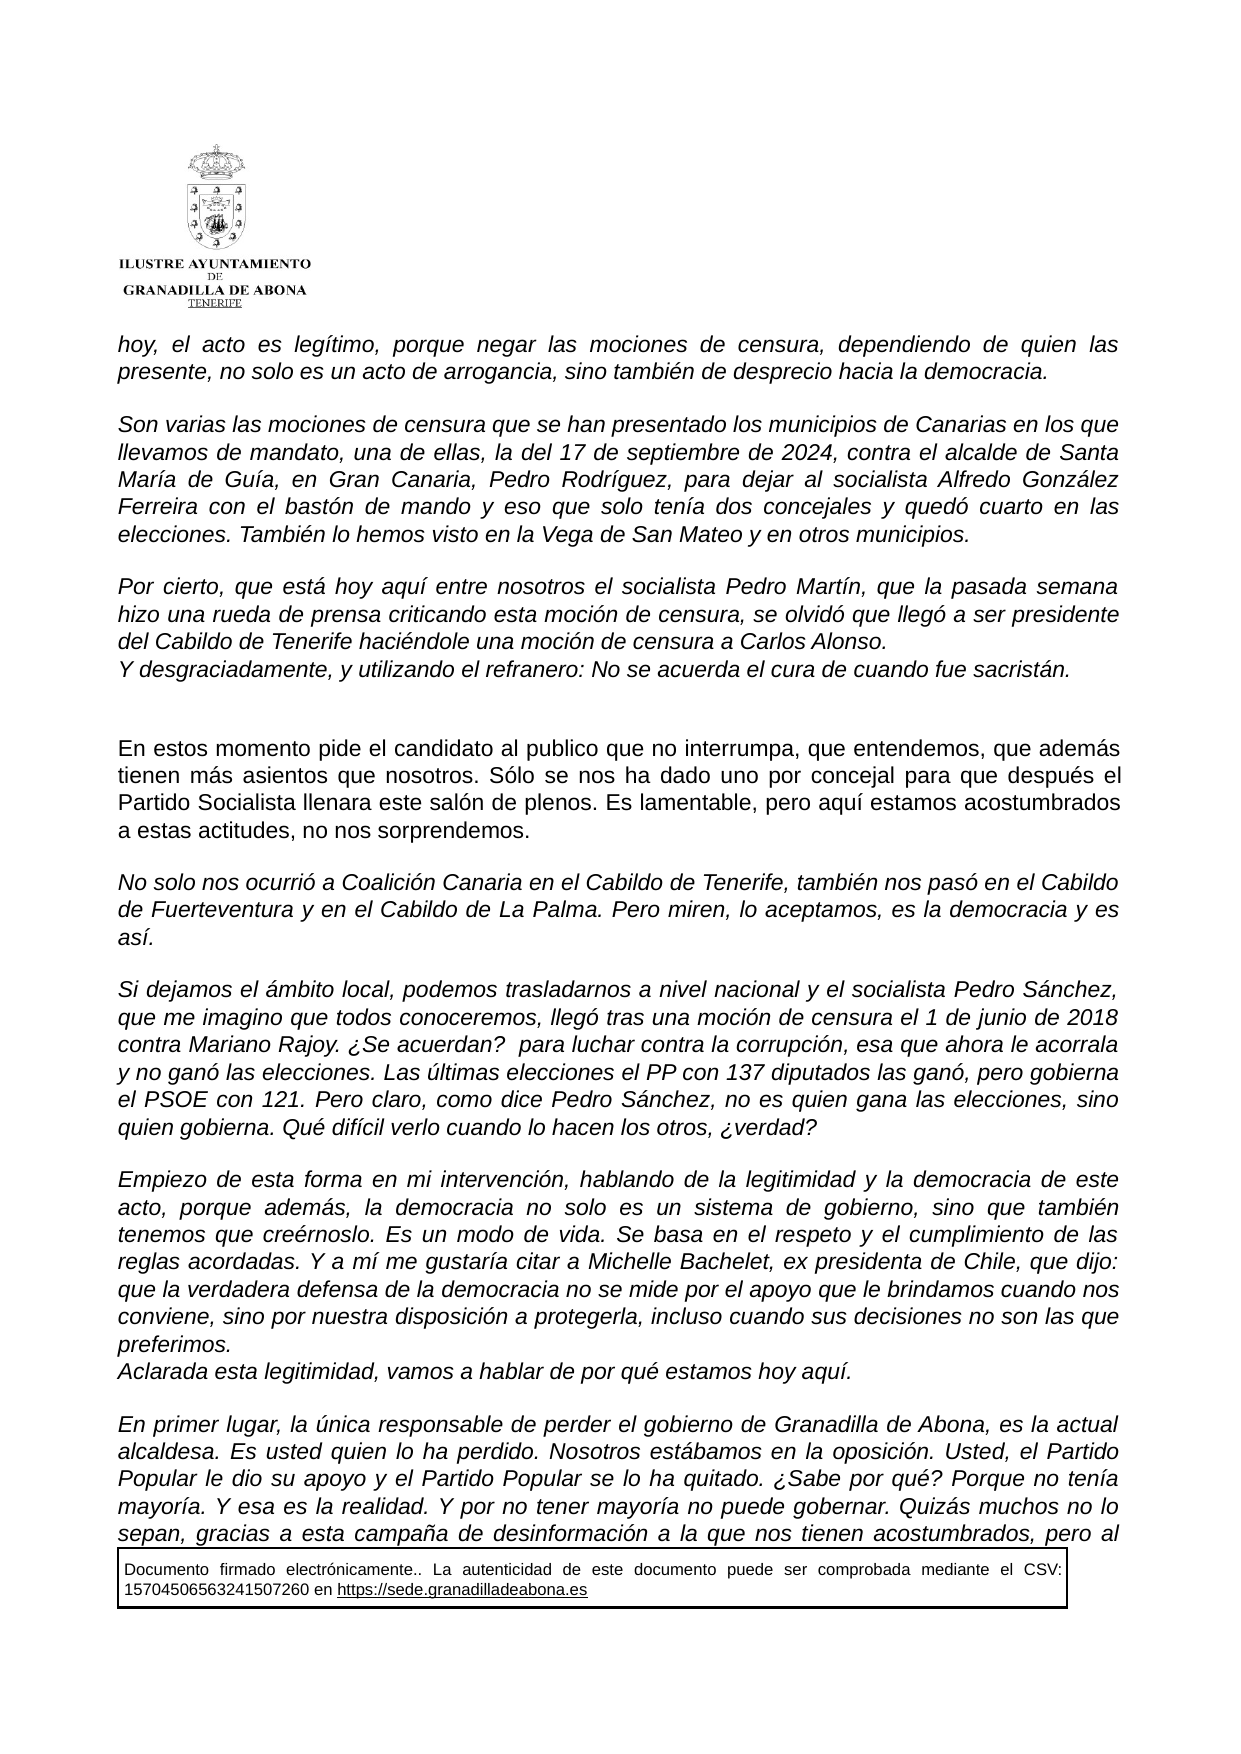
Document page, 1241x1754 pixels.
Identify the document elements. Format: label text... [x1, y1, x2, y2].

text Y desgraciadamente, y utilizando el refranero: No se acuerda el cura de cuando fue sacristán. [118, 656, 1122, 682]
text En estos momento pide el candidato al publico que no interrumpa, que entendemos, que además tienen más asientos que nosotros. Sólo se nos ha dado uno por concejal para que después el Partido Socialista llenara este salón de plenos. Es lamentable, pero aquí estamos acostumbrados a estas actitudes, no nos sorprendemos. [118, 734, 1122, 843]
text Empiezo de esta forma en mi intervención, hablando de la legitimidad y la democracia de este acto, porque además, la democracia no solo es un sistema de gobierno, sino que también tenemos que creérnoslo. Es un modo de vida. Se basa en el respeto y el cumplimiento de las reglas acordadas. Y a mí me gustaría citar a Michelle Bachelet, ex presidenta de Chile, que dijo: que la verdadera defensa de la democracia no se mide por el apoyo que le brindamos cuando nos conviene, sino por nuestra disposición a protegerla, incluso cuando sus decisiones no son las que preferimos. [118, 1166, 1122, 1357]
text Aclarada esta legitimidad, vamos a hablar de por qué estamos hoy aquí. [118, 1358, 1122, 1384]
text En primer lugar, la única responsable de perder el gobierno de Granadilla de Abona, es la actual alcaldesa. Es usted quien lo ha perdido. Nosotros estábamos en la oposición. Usted, el Partido Popular le dio su apoyo y el Partido Popular se lo ha quitado. ¿Sabe por qué? Porque no tenía mayoría. Y esa es la realidad. Y por no tener mayoría no puede gobernar. Quizás muchos no lo sepan, gracias a esta campaña de desinformación a la que nos tienen acostumbrados, pero al [118, 1411, 1122, 1547]
text Por cierto, que está hoy aquí entre nosotros el socialista Pedro Martín, que la pasada semana hizo una rueda de prensa criticando esta moción de censura, se olvidó que llegó a ser presidente del Cabildo de Tenerife haciéndole una moción de censura a Carlos Alonso. [118, 573, 1122, 654]
text hoy, el acto es legítimo, porque negar las mociones de censura, dependiendo de quien las presente, no solo es un acto de arrogancia, sino también de desprecio hacia la democracia. [118, 331, 1122, 385]
text No solo nos ocurrió a Coalición Canaria en el Cabildo de Tenerife, también nos pasó en el Cabildo de Fuerteventura y en el Cabildo de La Palma. Pero miren, lo aceptamos, es la democracia y es así. [118, 869, 1122, 950]
text Si dejamos el ámbito local, podemos trasladarnos a nivel nacional y el socialista Pedro Sánchez, que me imagino que todos conoceremos, llegó tras una moción de censura el 1 de junio de 2018 contra Mariano Rajoy. ¿Se acuerdan? para luchar contra la corrupción, esa que ahora le acorrala y no ganó las elecciones. Las últimas elecciones el PP con 137 diputados las ganó, pero gobierna el PSOE con 121. Pero claro, como dice Pedro Sánchez, no es quien gana las elecciones, sino quien gobierna. Qué difícil verlo cuando lo hacen los otros, ¿verdad? [118, 976, 1122, 1140]
text Son varias las mociones de censura que se han presentado los municipios de Canarias en los que llevamos de mandato, una de ellas, la del 17 de septiembre de 2024, contra el alcalde de Santa María de Guía, en Gran Canaria, Pedro Rodríguez, para dejar al socialista Alfredo González Ferreira con el bastón de mando y eso que solo tenía dos concejales y quedó cuarto en las elecciones. También lo hemos visto en la Vega de San Mateo y en otros municipios. [118, 411, 1122, 547]
